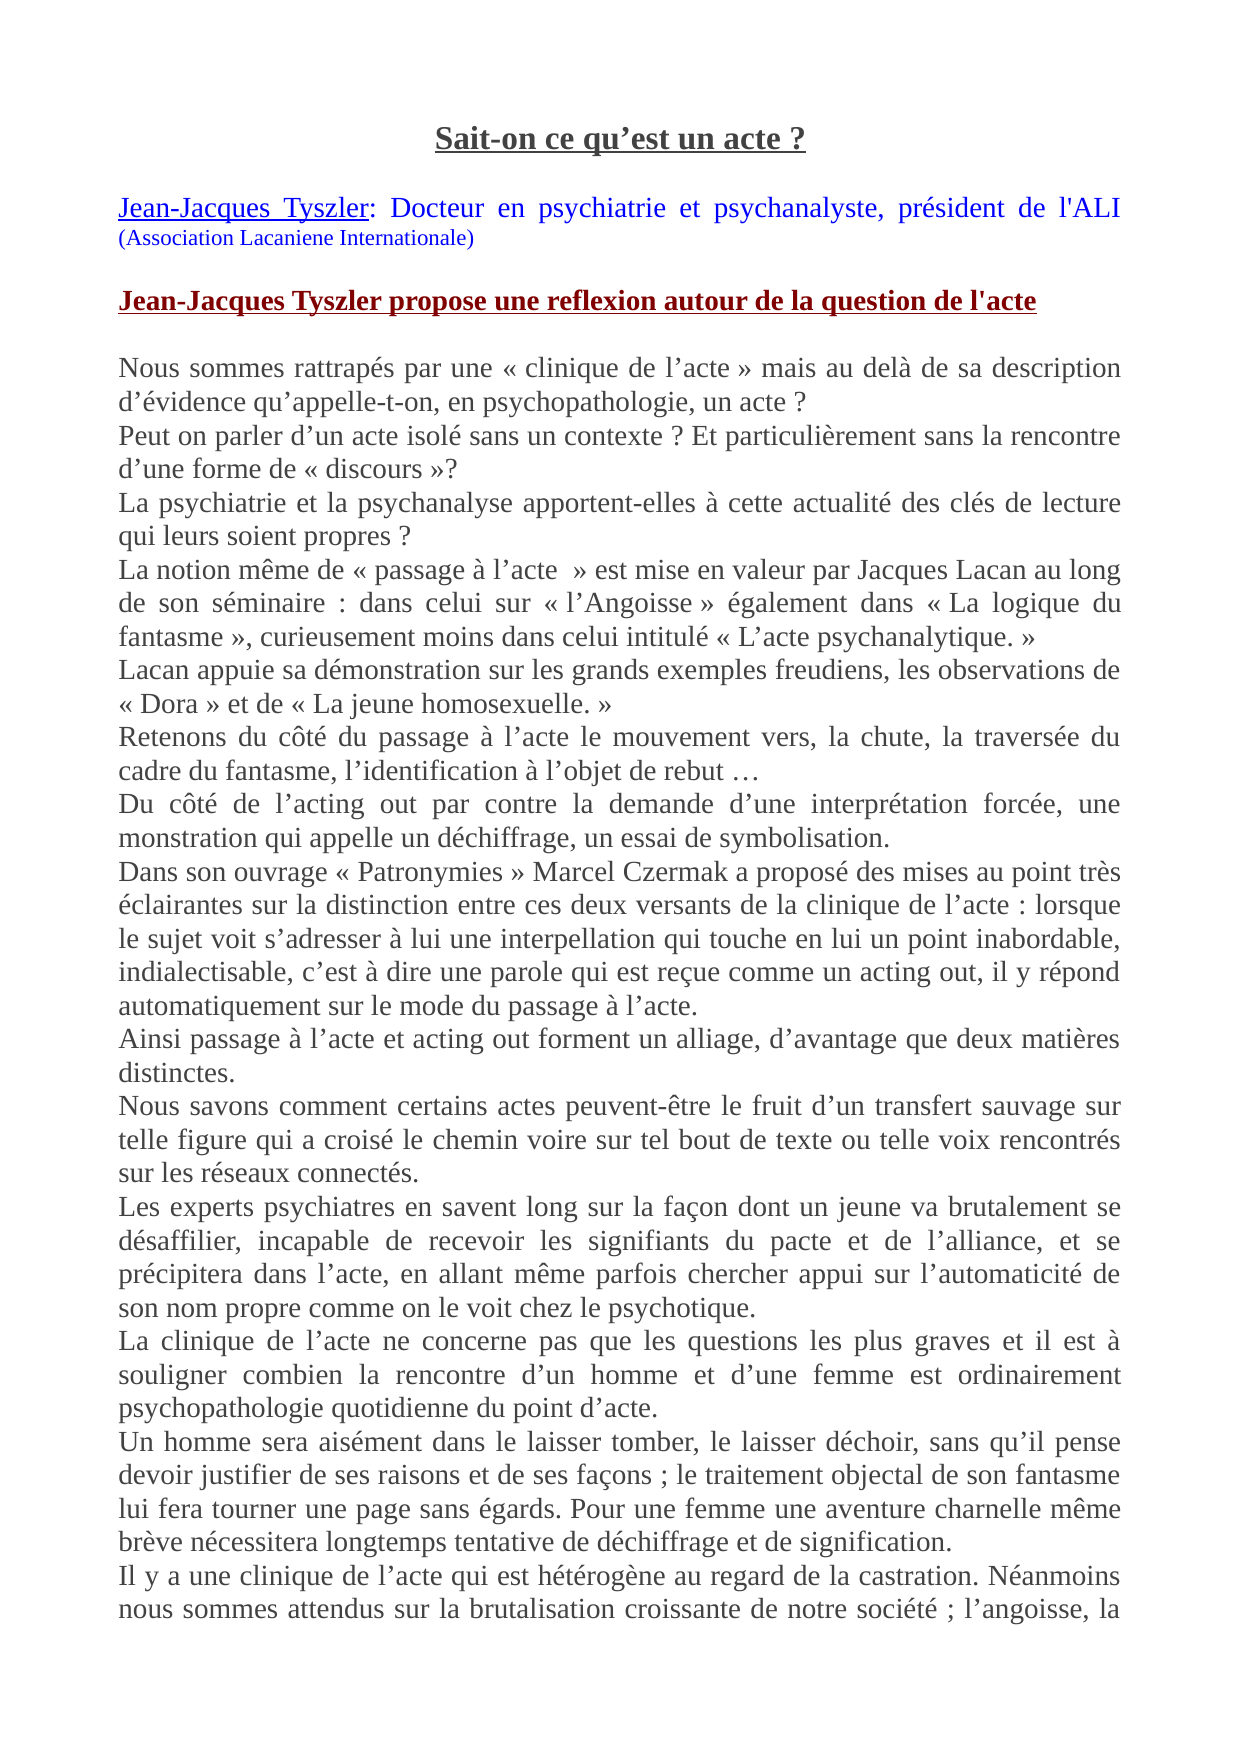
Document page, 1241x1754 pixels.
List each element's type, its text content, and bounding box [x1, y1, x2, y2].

text Sait-on ce qu’est un acte ? [118, 118, 1122, 156]
text Nous sommes rattrapés par une « clinique de l’acte » mais au delà de sa description d’évidence qu’appelle-t-on, en psychopathologie, un acte ? [118, 351, 1122, 418]
text Ainsi passage à l’acte et acting out forment un alliage, d’avantage que deux matières distinctes. [118, 1021, 1122, 1088]
text Jean-Jacques Tyszler propose une reflexion autour de la question de l'acte [118, 283, 1122, 317]
text Jean-Jacques Tyszler: Docteur en psychiatrie et psychanalyste, président de l'ALI (Association Lacaniene Internationale) [118, 190, 1122, 250]
text Du côté de l’acting out par contre la demande d’une interprétation forcée, une monstration qui appelle un déchiffrage, un essai de symbolisation. [118, 787, 1122, 854]
text La notion même de « passage à l’acte » est mise en valeur par Jacques Lacan au long de son séminaire : dans celui sur « l’Angoisse » également dans « La logique du fantasme », curieusement moins dans celui intitulé « L’acte psychanalytique. » [118, 552, 1122, 652]
text Il y a une clinique de l’acte qui est hétérogène au regard de la castration. Néanmoins nous sommes attendus sur la brutalisation croissante de notre société ; l’angoisse, la [118, 1558, 1122, 1625]
text Peut on parler d’un acte isolé sans un contexte ? Et particulièrement sans la rencontre d’une forme de « discours »? [118, 418, 1122, 485]
text La psychiatrie et la psychanalyse apportent-elles à cette actualité des clés de lecture qui leurs soient propres ? [118, 485, 1122, 552]
text Lacan appuie sa démonstration sur les grands exemples freudiens, les observations de « Dora » et de « La jeune homosexuelle. » [118, 652, 1122, 719]
text Un homme sera aisément dans le laisser tomber, le laisser déchoir, sans qu’il pense devoir justifier de ses raisons et de ses façons ; le traitement objectal de son fantasme lui fera tourner une page sans égards. Pour une femme une aventure charnelle même brève nécessitera longtemps tentative de déchiffrage et de signification. [118, 1424, 1122, 1558]
text Retenons du côté du passage à l’acte le mouvement vers, la chute, la traversée du cadre du fantasme, l’identification à l’objet de rebut … [118, 719, 1122, 787]
text La clinique de l’acte ne concerne pas que les questions les plus graves et il est à souligner combien la rencontre d’un homme et d’une femme est ordinairement psychopathologie quotidienne du point d’acte. [118, 1323, 1122, 1424]
text Nous savons comment certains actes peuvent-être le fruit d’un transfert sauvage sur telle figure qui a croisé le chemin voire sur tel bout de texte ou telle voix rencontrés sur les réseaux connectés. [118, 1088, 1122, 1189]
text Les experts psychiatres en savent long sur la façon dont un jeune va brutalement se désaffilier, incapable de recevoir les signifiants du pacte et de l’alliance, et se précipitera dans l’acte, en allant même parfois chercher appui sur l’automaticité de son nom propre comme on le voit chez le psychotique. [118, 1189, 1122, 1323]
text Dans son ouvrage « Patronymies » Marcel Czermak a proposé des mises au point très éclairantes sur la distinction entre ces deux versants de la clinique de l’acte : lorsque le sujet voit s’adresser à lui une interpellation qui touche en lui un point inabordable, indialectisable, c’est à dire une parole qui est reçue comme un acting out, il y répond automatiquement sur le mode du passage à l’acte. [118, 854, 1122, 1021]
